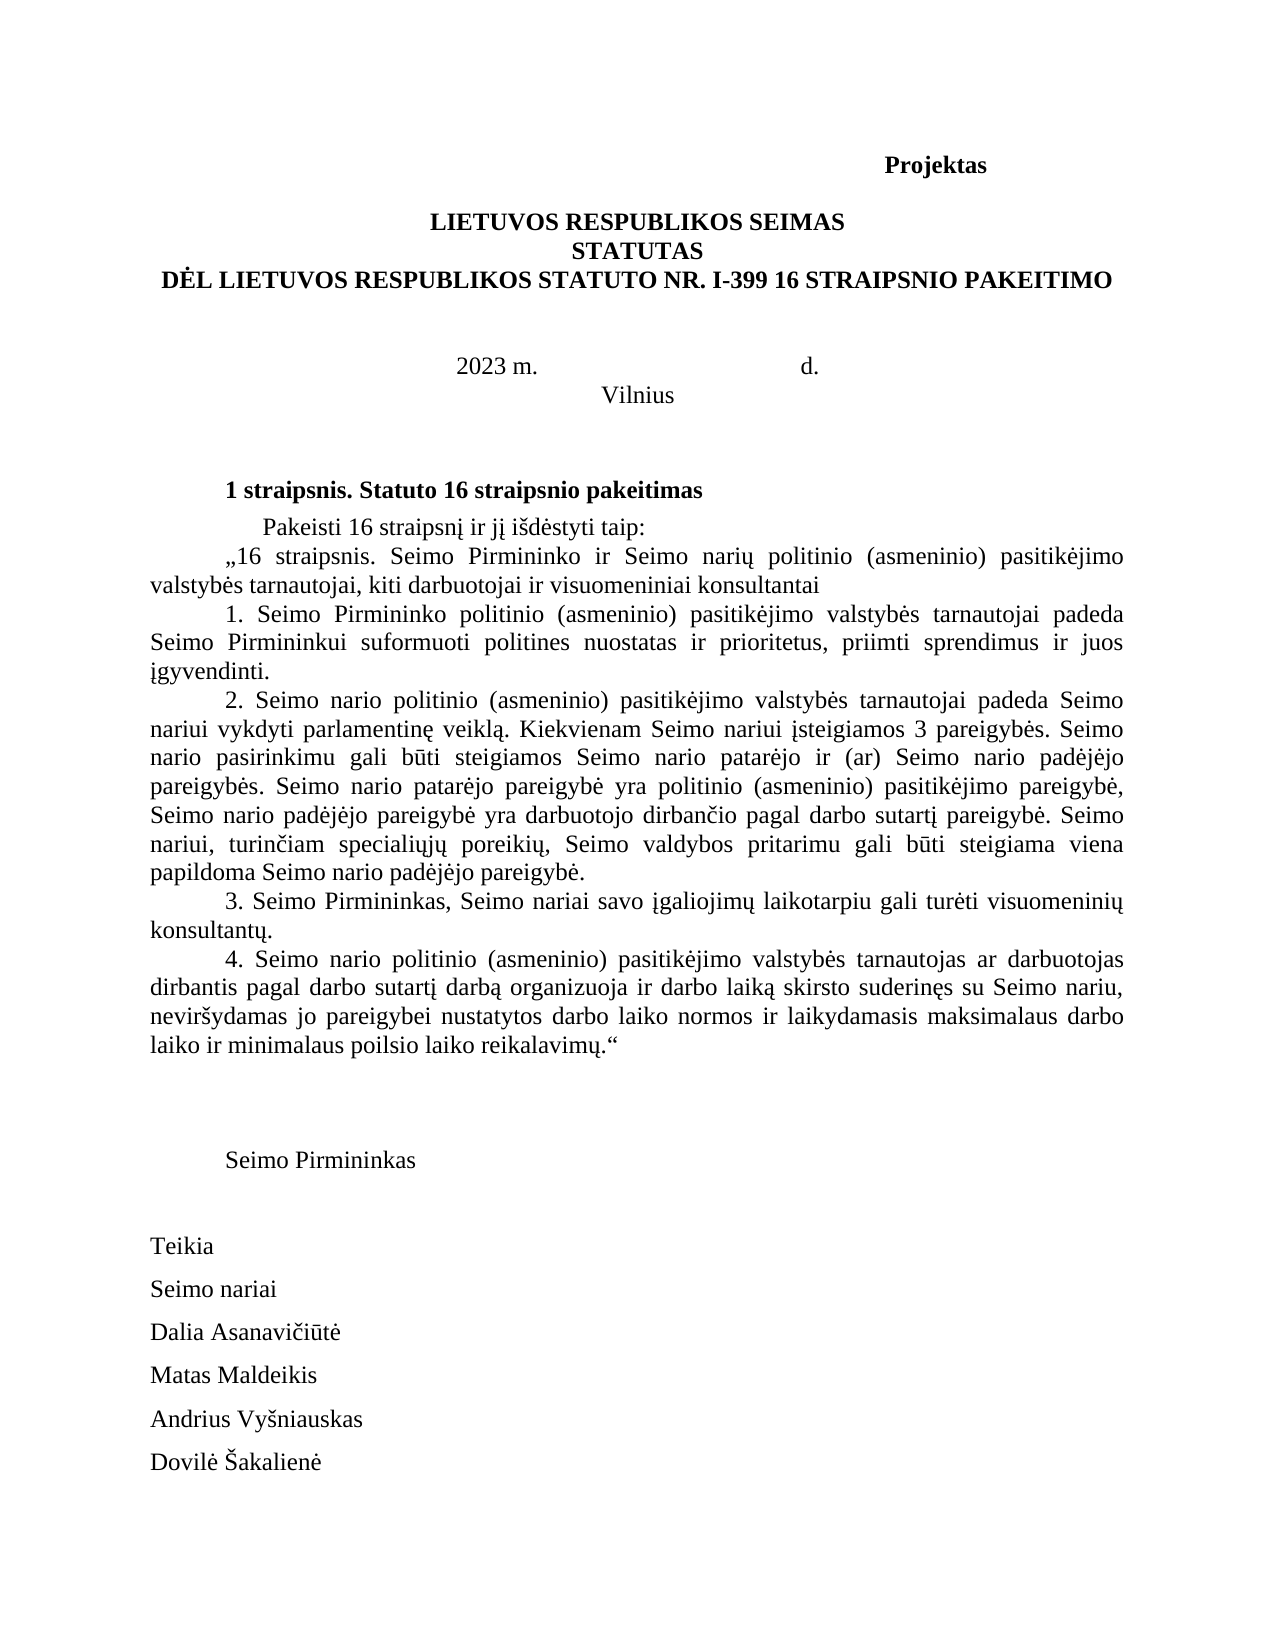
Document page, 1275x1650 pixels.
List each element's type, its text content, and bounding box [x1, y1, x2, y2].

text 1. Seimo Pirmininko politinio (asmeninio) pasitikėjimo valstybės tarnautojai padeda Seimo Pirmininkui suformuoti politines nuostatas ir prioritetus, priimti sprendimus ir juos įgyvendinti. [150, 599, 1125, 685]
text 4. Seimo nario politinio (asmeninio) pasitikėjimo valstybės tarnautojas ar darbuotojas dirbantis pagal darbo sutartį darbą organizuoja ir darbo laiką skirsto suderinęs su Seimo nariu, neviršydamas jo pareigybei nustatytos darbo laiko normos ir laikydamasis maksimalaus darbo laiko ir minimalaus poilsio laiko reikalavimų.“ [150, 944, 1125, 1059]
text Teikia [150, 1231, 1125, 1260]
text 2. Seimo nario politinio (asmeninio) pasitikėjimo valstybės tarnautojai padeda Seimo nariui vykdyti parlamentinę veiklą. Kiekvienam Seimo nariui įsteigiamos 3 pareigybės. Seimo nario pasirinkimu gali būti steigiamos Seimo nario patarėjo ir (ar) Seimo nario padėjėjo pareigybės. Seimo nario patarėjo pareigybė yra politinio (asmeninio) pasitikėjimo pareigybė, Seimo nario padėjėjo pareigybė yra darbuotojo dirbančio pagal darbo sutartį pareigybė. Seimo nariui, turinčiam specialiųjų poreikių, Seimo valdybos pritarimu gali būti steigiama viena papildoma Seimo nario padėjėjo pareigybė. [150, 685, 1125, 886]
text Vilnius [150, 380, 1125, 409]
text STATUTAS [150, 236, 1124, 265]
text Dalia Asanavičiūtė [150, 1317, 1125, 1346]
text Andrius Vyšniauskas [150, 1404, 1125, 1432]
text Seimo Pirmininkas [150, 1145, 1125, 1174]
text „16 straipsnis. Seimo Pirmininko ir Seimo narių politinio (asmeninio) pasitikėjimo valstybės tarnautojai, kiti darbuotojai ir visuomeniniai konsultantai [150, 541, 1125, 599]
text LIETUVOS RESPUBLIKOS SEIMAS [150, 207, 1124, 236]
text DĖL LIETUVOS RESPUBLIKOS STATUTO NR. I-399 16 STRAIPSNIO PAKEITIMO [150, 265, 1124, 294]
text 3. Seimo Pirmininkas, Seimo nariai savo įgaliojimų laikotarpiu gali turėti visuomeninių konsultantų. [150, 886, 1125, 944]
text Matas Maldeikis [150, 1361, 1125, 1389]
text Pakeisti 16 straipsnį ir jį išdėstyti taip: [262, 504, 1125, 541]
text Projektas [600, 150, 1125, 179]
text Seimo nariai [150, 1274, 1125, 1303]
text 1 straipsnis. Statuto 16 straipsnio pakeitimas [150, 466, 1125, 504]
text 2023 m. d. [150, 351, 1125, 380]
text Dovilė Šakalienė [150, 1447, 1125, 1476]
